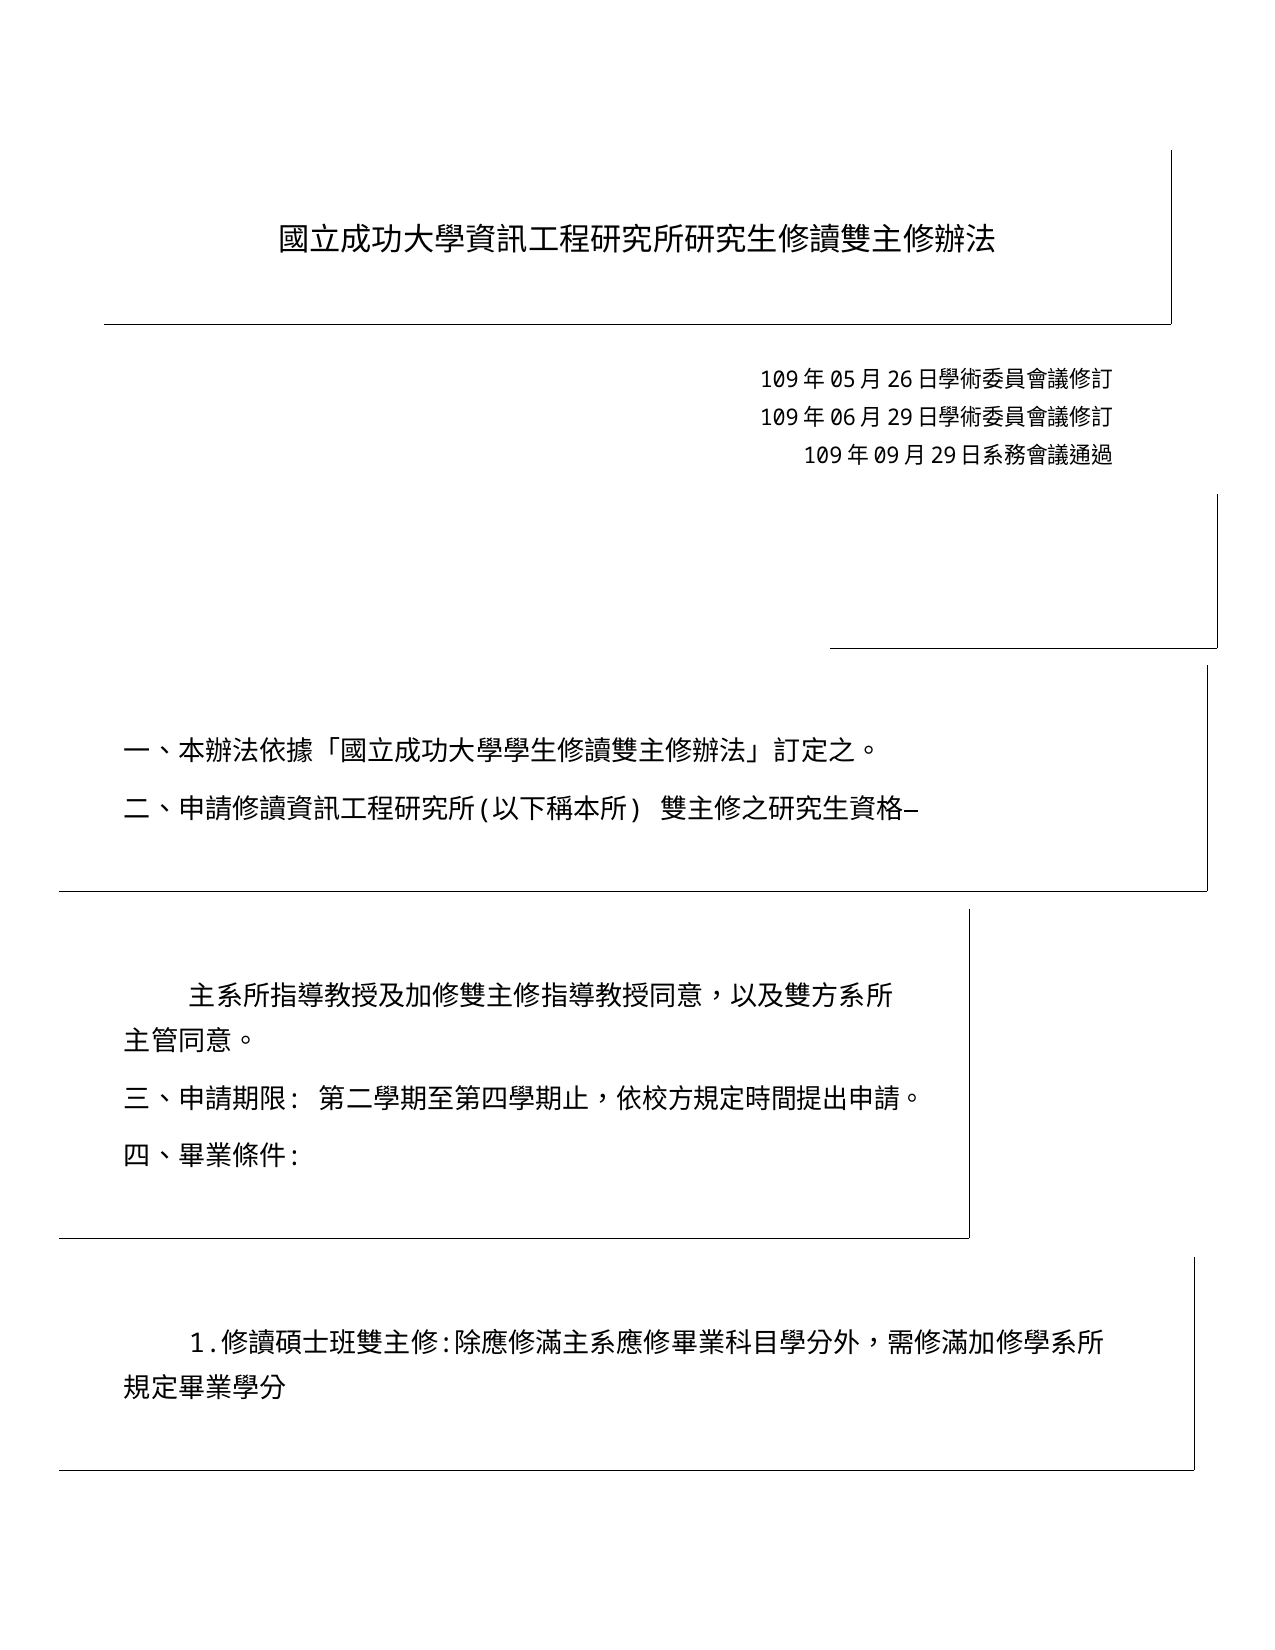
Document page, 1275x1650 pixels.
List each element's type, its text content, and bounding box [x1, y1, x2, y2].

text 主系所指導教授及加修雙主修指導教授同意，以及雙方系所主管同意。 [59, 909, 969, 1012]
text 109年05月26日學術委員會議修訂 [150, 360, 1113, 394]
text 一、本辦法依據「國立成功大學學生修讀雙主修辦法」訂定之。 [59, 665, 1207, 722]
text 109年06月29日學術委員會議修訂 [150, 399, 1113, 432]
text 1.修讀碩士班雙主修:除應修滿主系應修畢業科目學分外，需修滿加修學系所規定畢業學分 [59, 1257, 1194, 1470]
text 國立成功大學資訊工程研究所研究生修讀雙主修辦法 [103, 150, 1171, 324]
text 二、申請修讀資訊工程研究所(以下稱本所) 雙主修之研究生資格 [59, 722, 1207, 891]
text 四、畢業條件: [59, 1070, 969, 1238]
text 三、申請期限: 第二學期至第四學期止，依校方規定時間提出申請。 [59, 1012, 969, 1070]
text 109年09月29日系務會議通過 [150, 437, 1113, 470]
